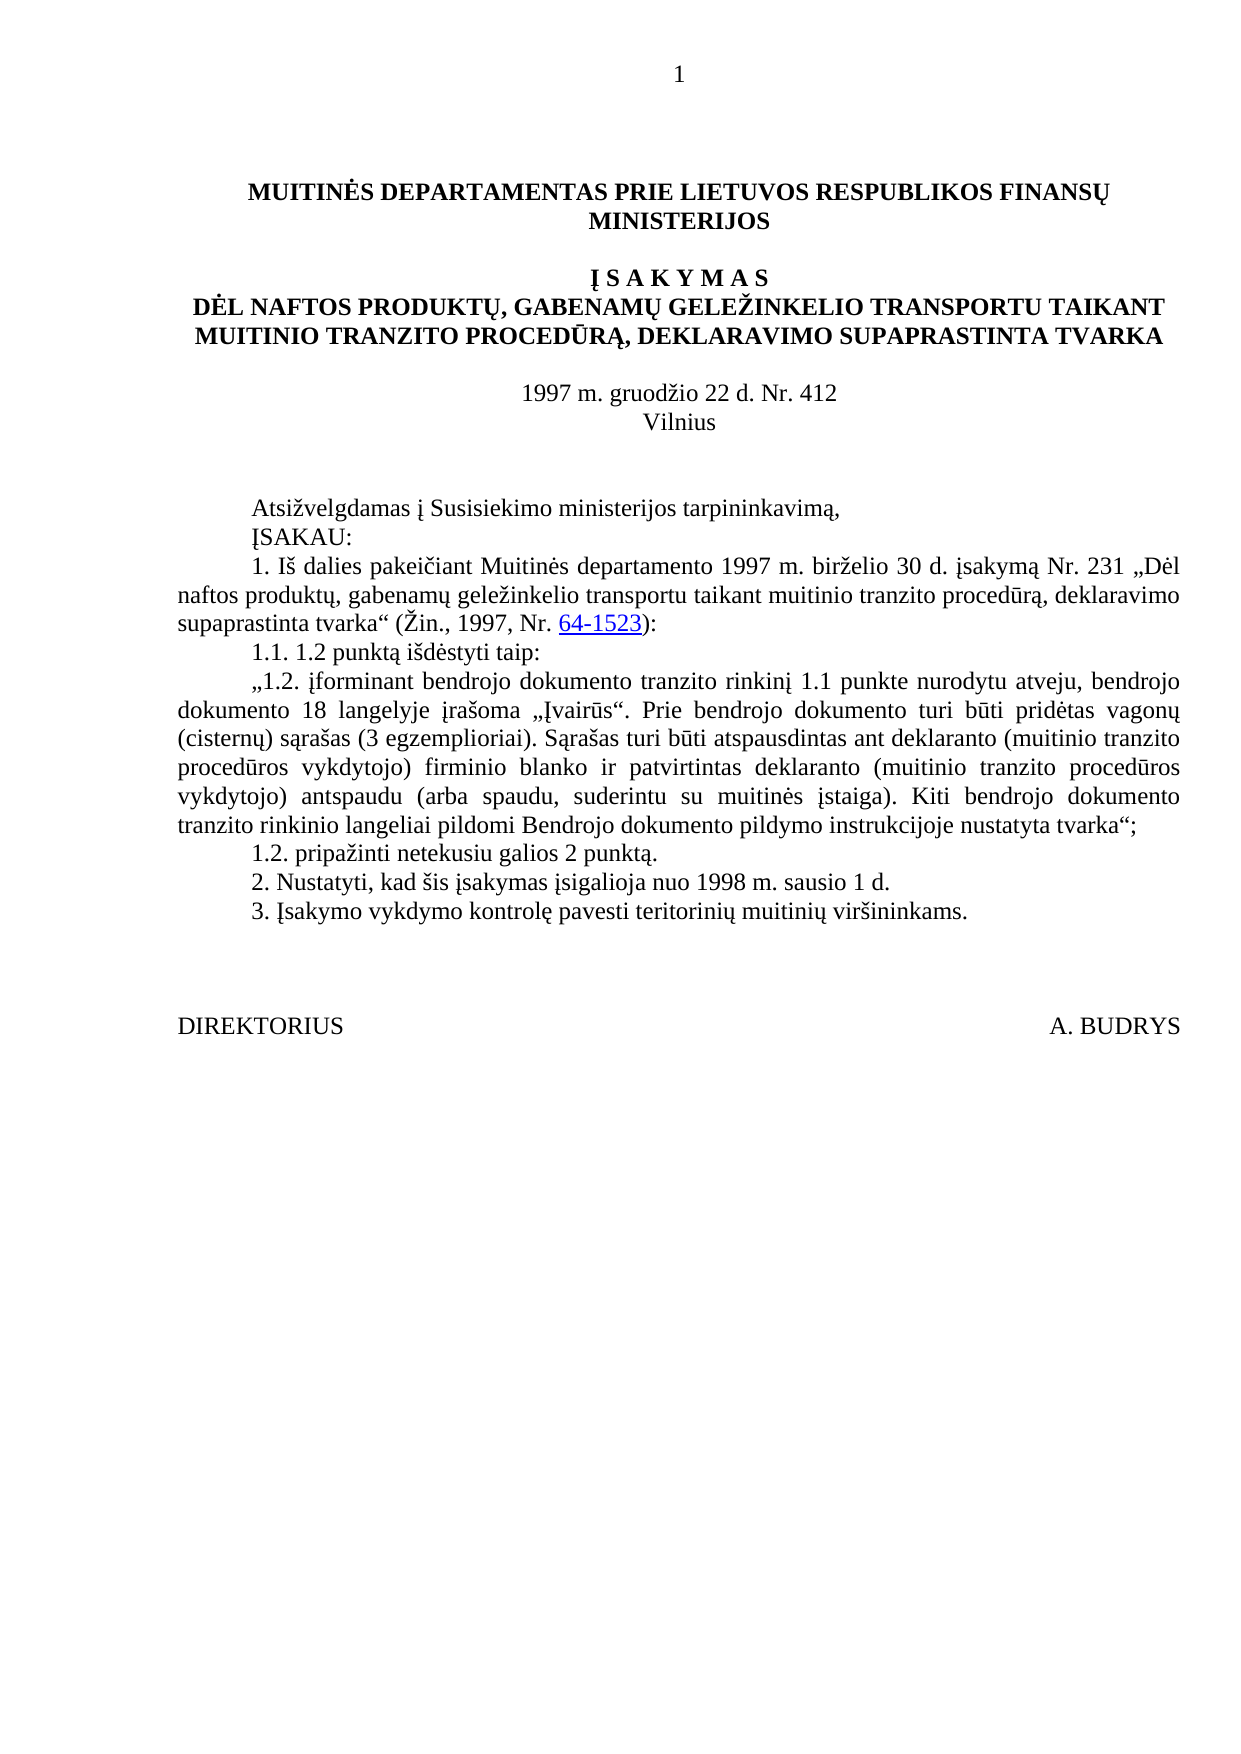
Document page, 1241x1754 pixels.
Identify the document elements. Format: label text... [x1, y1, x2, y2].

text 1.2. pripažinti netekusiu galios 2 punktą. [177, 838, 1181, 867]
text 1. Iš dalies pakeičiant Muitinės departamento 1997 m. birželio 30 d. įsakymą Nr. 231 „Dėl naftos produktų, gabenamų geležinkelio transportu taikant muitinio tranzito procedūrą, deklaravimo supaprastinta tvarka“ (Žin., 1997, Nr. 64-1523): [177, 551, 1181, 637]
text ĮSAKAU: [177, 522, 1181, 551]
text Į S A K Y M A S [177, 263, 1181, 292]
text 2. Nustatyti, kad šis įsakymas įsigalioja nuo 1998 m. sausio 1 d. [177, 867, 1181, 896]
text DIREKTORIUS A. BUDRYS [177, 1011, 1181, 1040]
text Vilnius [177, 407, 1181, 436]
text Atsižvelgdamas į Susisiekimo ministerijos tarpininkavimą, [177, 493, 1181, 522]
text MUITINĖS DEPARTAMENTAS PRIE LIETUVOS RESPUBLIKOS FINANSŲ MINISTERIJOS [177, 177, 1181, 235]
text 3. Įsakymo vykdymo kontrolę pavesti teritorinių muitinių viršininkams. [177, 896, 1181, 925]
text „1.2. įforminant bendrojo dokumento tranzito rinkinį 1.1 punkte nurodytu atveju, bendrojo dokumento 18 langelyje įrašoma „Įvairūs“. Prie bendrojo dokumento turi būti pridėtas vagonų (cisternų) sąrašas (3 egzemplioriai). Sąrašas turi būti atspausdintas ant deklaranto (muitinio tranzito procedūros vykdytojo) firminio blanko ir patvirtintas deklaranto (muitinio tranzito procedūros vykdytojo) antspaudu (arba spaudu, suderintu su muitinės įstaiga). Kiti bendrojo dokumento tranzito rinkinio langeliai pildomi Bendrojo dokumento pildymo instrukcijoje nustatyta tvarka“; [177, 666, 1181, 838]
text 1.1. 1.2 punktą išdėstyti taip: [177, 637, 1181, 666]
text DĖL NAFTOS PRODUKTŲ, GABENAMŲ GELEŽINKELIO TRANSPORTU TAIKANT MUITINIO TRANZITO PROCEDŪRĄ, DEKLARAVIMO SUPAPRASTINTA TVARKA [177, 292, 1181, 350]
text 1997 m. gruodžio 22 d. Nr. 412 [177, 378, 1181, 407]
